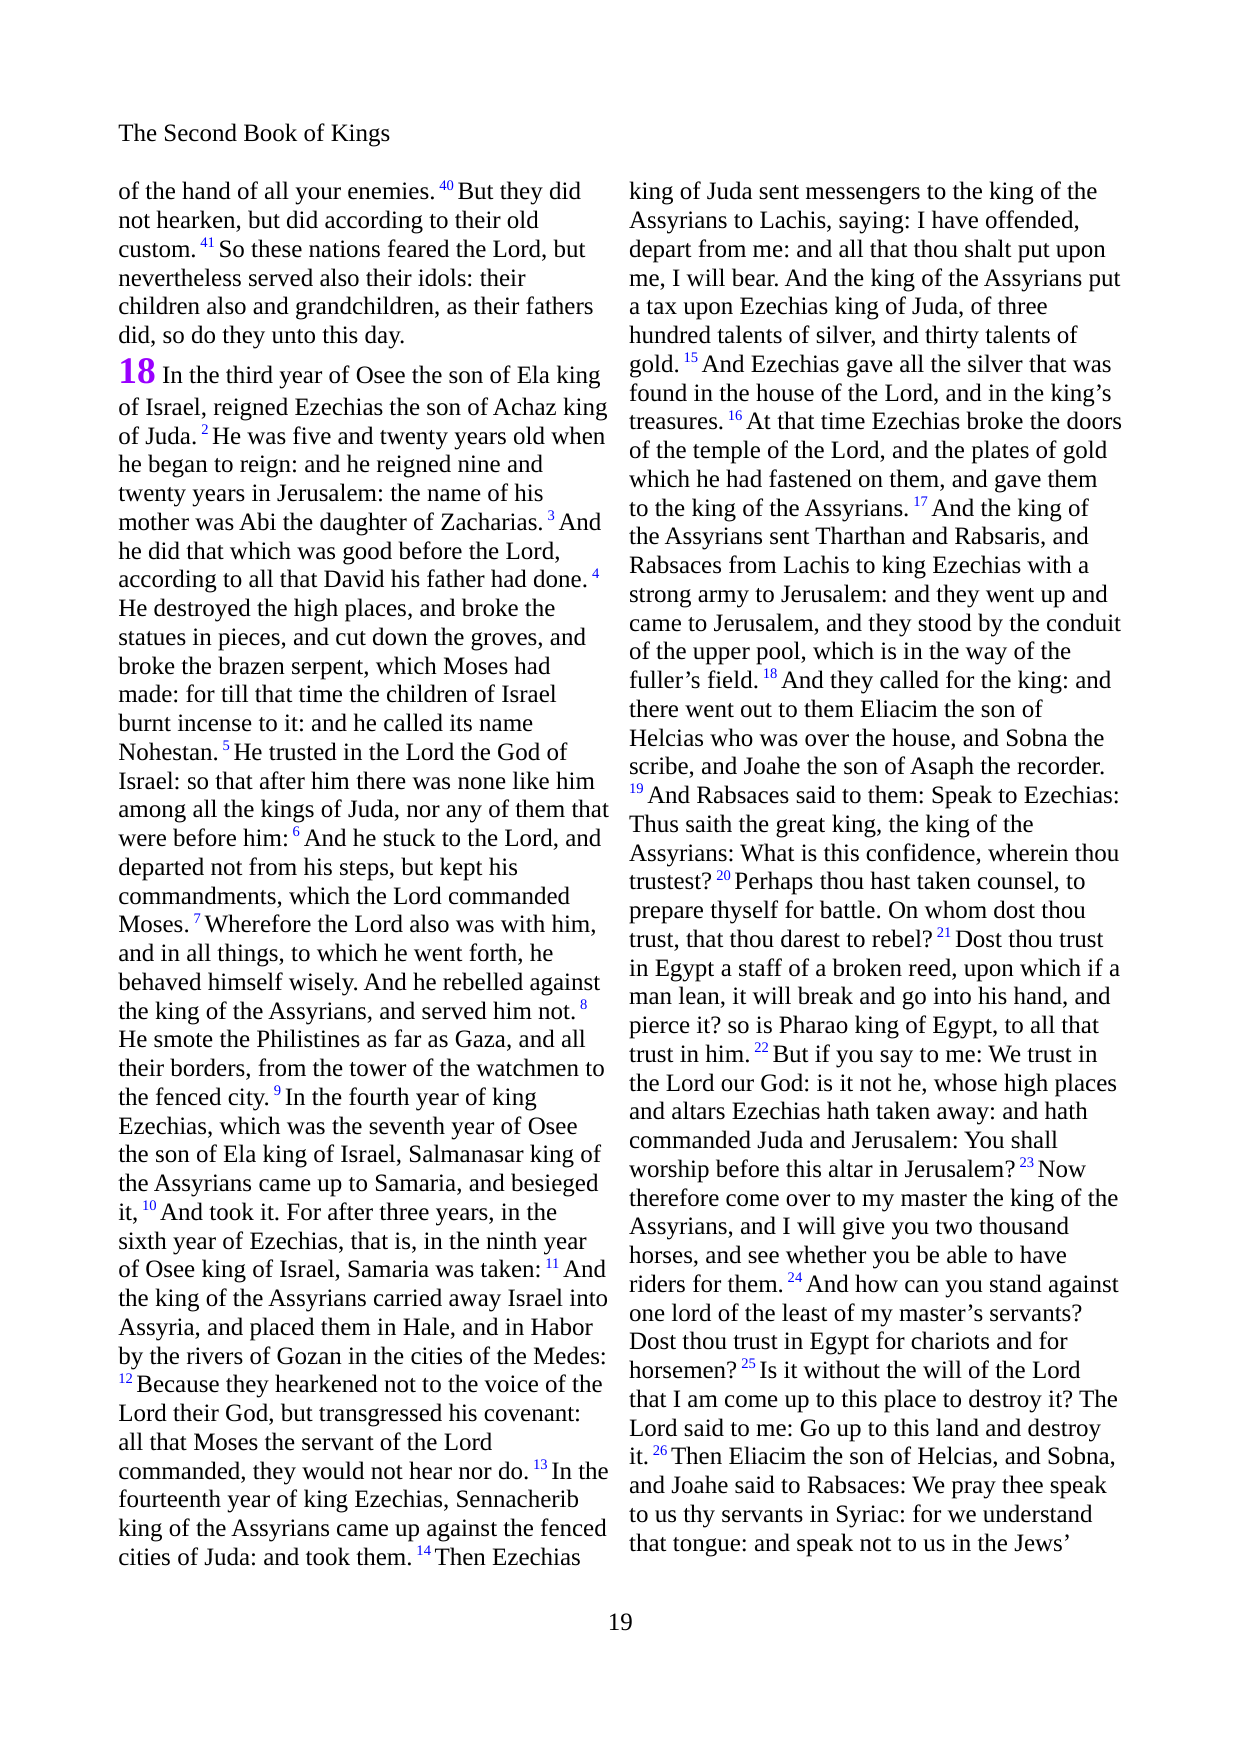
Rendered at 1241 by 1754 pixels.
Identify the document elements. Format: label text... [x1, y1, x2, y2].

text 18 In the third year of Osee the son of Ela king of Israel, reigned Ezechias the son of Achaz king of Juda. 2 He was five and twenty years old when he began to reign: and he reigned nine and twenty years in Jerusalem: the name of his mother was Abi the daughter of Zacharias. 3 And he did that which was good before the Lord, according to all that David his father had done. 4 He destroyed the high places, and broke the statues in pieces, and cut down the groves, and broke the brazen serpent, which Moses had made: for till that time the children of Israel burnt incense to it: and he called its name Nohestan. 5 He trusted in the Lord the God of Israel: so that after him there was none like him among all the kings of Juda, nor any of them that were before him: 6 And he stuck to the Lord, and departed not from his steps, but kept his commandments, which the Lord commanded Moses. 7 Wherefore the Lord also was with him, and in all things, to which he went forth, he behaved himself wisely. And he rebelled against the king of the Assyrians, and served him not. 8 He smote the Philistines as far as Gaza, and all their borders, from the tower of the watchmen to the fenced city. 9 In the fourth year of king Ezechias, which was the seventh year of Osee the son of Ela king of Israel, Salmanasar king of the Assyrians came up to Samaria, and besieged it, 10 And took it. For after three years, in the sixth year of Ezechias, that is, in the ninth year of Osee king of Israel, Samaria was taken: 11 And the king of the Assyrians carried away Israel into Assyria, and placed them in Hale, and in Habor by the rivers of Gozan in the cities of the Medes: 12 Because they hearkened not to the voice of the Lord their God, but transgressed his covenant: all that Moses the servant of the Lord commanded, they would not hear nor do. 13 In the fourteenth year of king Ezechias, Sennacherib king of the Assyrians came up against the fenced cities of Juda: and took them. 14 Then Ezechias [118, 349, 611, 1571]
text of the hand of all your enemies. 40 But they did not hearken, but did according to their old custom. 41 So these nations feared the Lord, but nevertheless served also their idols: their children also and grandchildren, as their fathers did, so do they unto this day. [118, 176, 611, 349]
text king of Juda sent messengers to the king of the Assyrians to Lachis, saying: I have offended, depart from me: and all that thou shalt put upon me, I will bear. And the king of the Assyrians put a tax upon Ezechias king of Juda, of three hundred talents of silver, and thirty talents of gold. 15 And Ezechias gave all the silver that was found in the house of the Lord, and in the king’s treasures. 16 At that time Ezechias broke the doors of the temple of the Lord, and the plates of gold which he had fastened on them, and gave them to the king of the Assyrians. 17 And the king of the Assyrians sent Tharthan and Rabsaris, and Rabsaces from Lachis to king Ezechias with a strong army to Jerusalem: and they went up and came to Jerusalem, and they stood by the conduit of the upper pool, which is in the way of the fuller’s field. 18 And they called for the king: and there went out to them Eliacim the son of Helcias who was over the house, and Sobna the scribe, and Joahe the son of Asaph the recorder. 19 And Rabsaces said to them: Speak to Ezechias: Thus saith the great king, the king of the Assyrians: What is this confidence, wherein thou trustest? 20 Perhaps thou hast taken counsel, to prepare thyself for battle. On whom dost thou trust, that thou darest to rebel? 21 Dost thou trust in Egypt a staff of a broken reed, upon which if a man lean, it will break and go into his hand, and pierce it? so is Pharao king of Egypt, to all that trust in him. 22 But if you say to me: We trust in the Lord our God: is it not he, whose high places and altars Ezechias hath taken away: and hath commanded Juda and Jerusalem: You shall worship before this altar in Jerusalem? 23 Now therefore come over to my master the king of the Assyrians, and I will give you two thousand horses, and see whether you be able to have riders for them. 24 And how can you stand against one lord of the least of my master’s servants? Dost thou trust in Egypt for chariots and for horsemen? 25 Is it without the will of the Lord that I am come up to this place to destroy it? The Lord said to me: Go up to this land and destroy it. 26 Then Eliacim the son of Helcias, and Sobna, and Joahe said to Rabsaces: We pray thee speak to us thy servants in Syriac: for we understand that tongue: and speak not to us in the Jews’ [629, 176, 1122, 1556]
